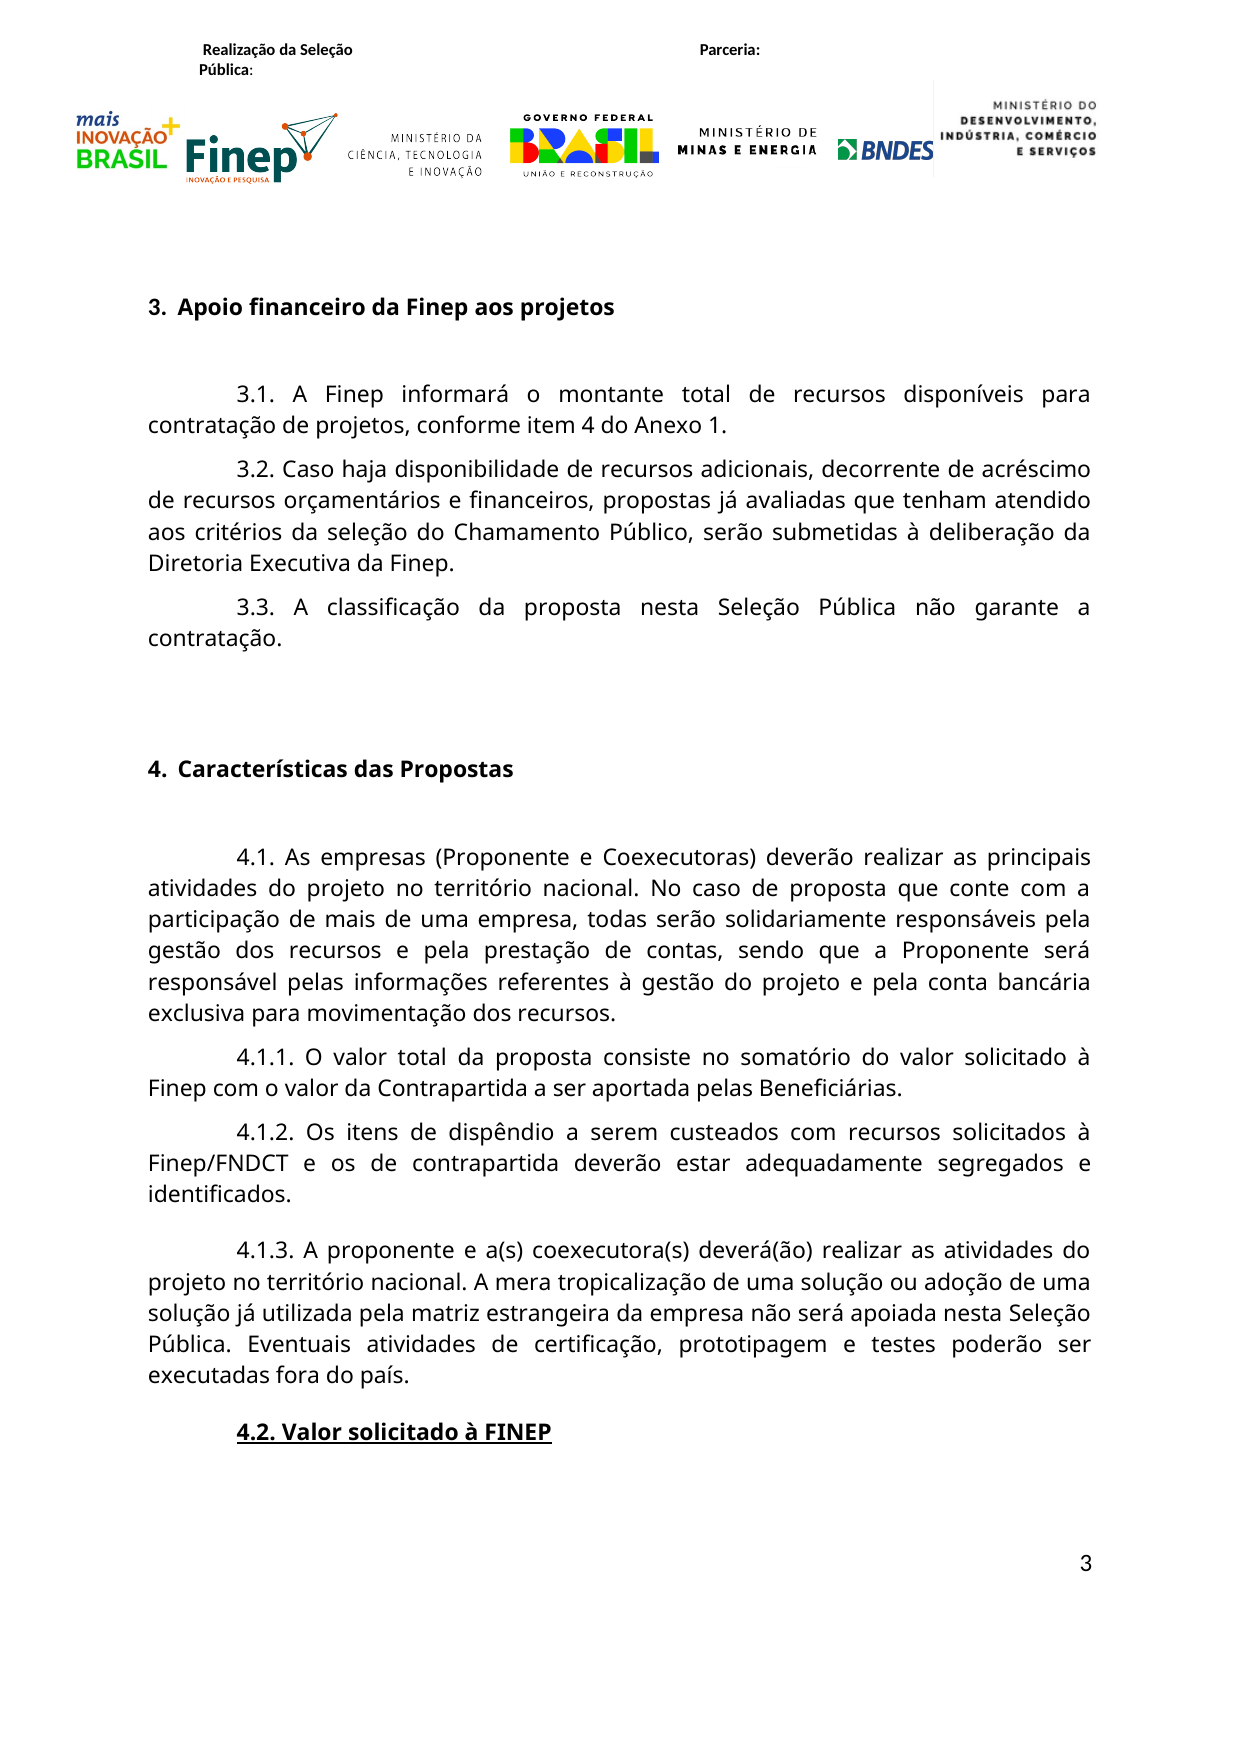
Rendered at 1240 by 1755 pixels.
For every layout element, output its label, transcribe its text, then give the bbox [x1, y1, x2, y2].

text 4.1.1. O valor total da proposta consiste no somatório do valor solicitado à Finep com o valor da Contrapartida a ser aportada pelas Beneficiárias. [148, 1041, 1092, 1103]
text 4.1.2. Os itens de dispêndio a serem custeados com recursos solicitados à Finep/FNDCT e os de contrapartida deverão estar adequadamente segregados e identificados. [148, 1116, 1092, 1209]
text 4.2. Valor solicitado à FINEP [162, 1416, 1092, 1447]
text 3.2. Caso haja disponibilidade de recursos adicionais, decorrente de acréscimo de recursos orçamentários e financeiros, propostas já avaliadas que tenham atendido aos critérios da seleção do Chamamento Público, serão submetidas à deliberação da Diretoria Executiva da Finep. [148, 453, 1092, 578]
text 4.1.3. A proponente e a(s) coexecutora(s) deverá(ão) realizar as atividades do projeto no território nacional. A mera tropicalização de uma solução ou adoção de uma solução já utilizada pela matriz estrangeira da empresa não será apoiada nesta Seleção Pública. Eventuais atividades de certificação, prototipagem e testes poderão ser executadas fora do país. [148, 1234, 1092, 1391]
text 3.1. A Finep informará o montante total de recursos disponíveis para contratação de projetos, conforme item 4 do Anexo 1. [148, 378, 1092, 441]
list Apoio financeiro da Finep aos projetos [148, 291, 1092, 322]
list Características das Propostas [148, 753, 1092, 784]
text 3.3. A classificação da proposta nesta Seleção Pública não garante a contratação. [148, 591, 1092, 653]
text 4.1. As empresas (Proponente e Coexecutoras) deverão realizar as principais atividades do projeto no território nacional. No caso de proposta que conte com a participação de mais de uma empresa, todas serão solidariamente responsáveis pela gestão dos recursos e pela prestação de contas, sendo que a Proponente será responsável pelas informações referentes à gestão do projeto e pela conta bancária exclusiva para movimentação dos recursos. [148, 841, 1092, 1028]
